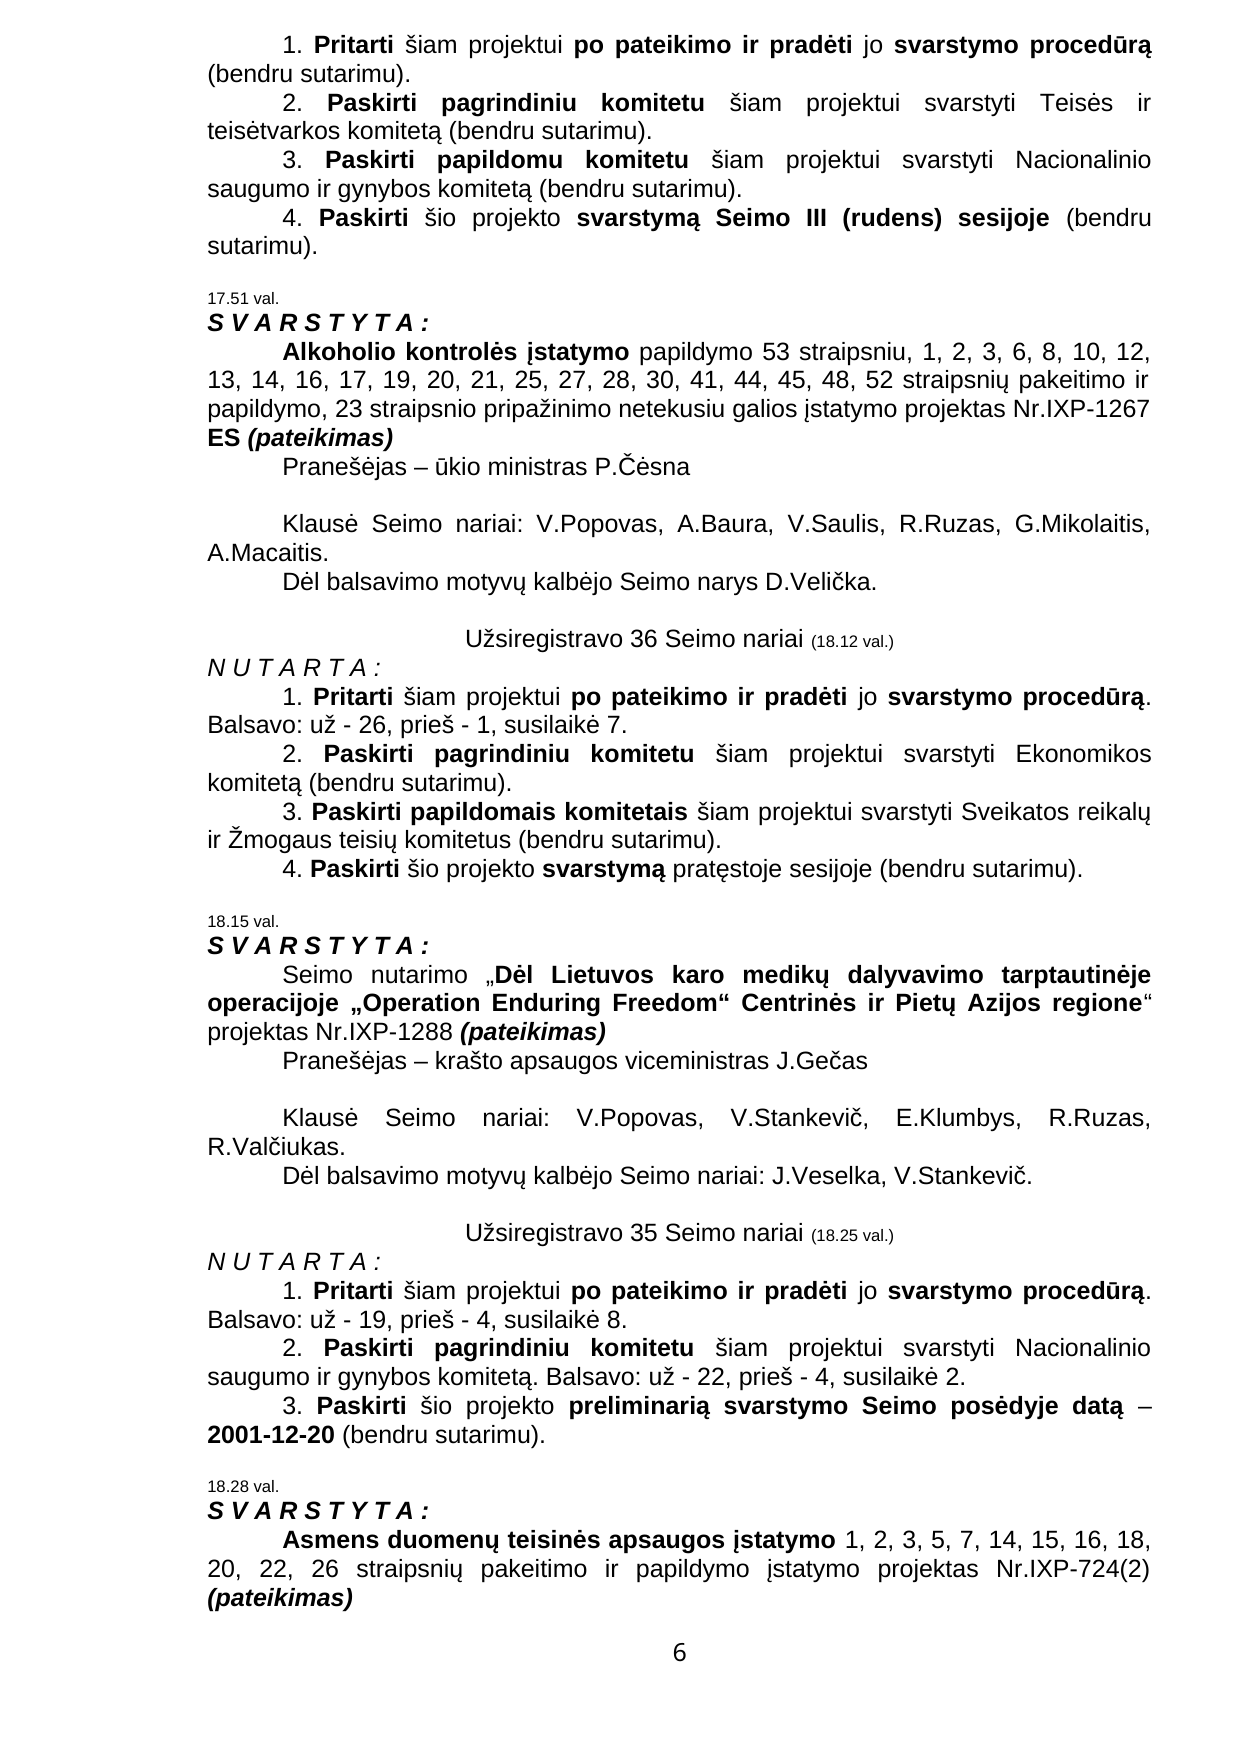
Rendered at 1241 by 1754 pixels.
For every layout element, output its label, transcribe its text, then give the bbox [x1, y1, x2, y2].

text Seimo nutarimo „Dėl Lietuvos karo medikų dalyvavimo tarptautinėje operacijoje „Operation Enduring Freedom“ Centrinės ir Pietų Azijos regione“ projektas Nr.IXP-1288 (pateikimas) [207, 959, 1152, 1046]
text 3. Paskirti papildomu komitetu šiam projektui svarstyti Nacionalinio saugumo ir gynybos komitetą (bendru sutarimu). [207, 145, 1152, 202]
text Dėl balsavimo motyvų kalbėjo Seimo nariai: J.Veselka, V.Stankevič. [207, 1161, 1152, 1189]
text 18.28 val. [207, 1477, 1152, 1496]
text 2. Paskirti pagrindiniu komitetu šiam projektui svarstyti Nacionalinio saugumo ir gynybos komitetą. Balsavo: už - 22, prieš - 4, susilaikė 2. [207, 1333, 1152, 1391]
text 3. Paskirti papildomais komitetais šiam projektui svarstyti Sveikatos reikalų ir Žmogaus teisių komitetus (bendru sutarimu). [207, 797, 1152, 854]
text 2. Paskirti pagrindiniu komitetu šiam projektui svarstyti Teisės ir teisėtvarkos komitetą (bendru sutarimu). [207, 87, 1152, 145]
text 1. Pritarti šiam projektui po pateikimo ir pradėti jo svarstymo procedūrą. Balsavo: už - 19, prieš - 4, susilaikė 8. [207, 1276, 1152, 1333]
text Pranešėjas – krašto apsaugos viceministras J.Gečas [207, 1046, 1152, 1074]
text 1. Pritarti šiam projektui po pateikimo ir pradėti jo svarstymo procedūrą. Balsavo: už - 26, prieš - 1, susilaikė 7. [207, 682, 1152, 739]
text Alkoholio kontrolės įstatymo papildymo 53 straipsniu, 1, 2, 3, 6, 8, 10, 12, 13, 14, 16, 17, 19, 20, 21, 25, 27, 28, 30, 41, 44, 45, 48, 52 straipsnių pakeitimo ir papildymo, 23 straipsnio pripažinimo netekusiu galios įstatymo projektas Nr.IXP-1267 ES (pateikimas) [207, 337, 1152, 452]
text Asmens duomenų teisinės apsaugos įstatymo 1, 2, 3, 5, 7, 14, 15, 16, 18, 20, 22, 26 straipsnių pakeitimo ir papildymo įstatymo projektas Nr.IXP-724(2) (pateikimas) [207, 1525, 1152, 1611]
text 4. Paskirti šio projekto svarstymą Seimo III (rudens) sesijoje (bendru sutarimu). [207, 202, 1152, 260]
text S V A R S T Y T A : [207, 1496, 1152, 1525]
text Klausė Seimo nariai: V.Popovas, A.Baura, V.Saulis, R.Ruzas, G.Mikolaitis, A.Macaitis. [207, 509, 1152, 567]
text Užsiregistravo 35 Seimo nariai (18.25 val.) [207, 1218, 1152, 1247]
text N U T A R T A : [207, 653, 1152, 682]
text Užsiregistravo 36 Seimo nariai (18.12 val.) [207, 624, 1152, 653]
text Pranešėjas – ūkio ministras P.Čėsna [207, 452, 1152, 480]
text S V A R S T Y T A : [207, 931, 1152, 959]
text 2. Paskirti pagrindiniu komitetu šiam projektui svarstyti Ekonomikos komitetą (bendru sutarimu). [207, 739, 1152, 797]
text 4. Paskirti šio projekto svarstymą pratęstoje sesijoje (bendru sutarimu). [207, 854, 1152, 883]
text 17.51 val. [207, 289, 1152, 308]
text N U T A R T A : [207, 1247, 1152, 1276]
text 18.15 val. [207, 912, 1152, 931]
text 3. Paskirti šio projekto preliminarią svarstymo Seimo posėdyje datą – 2001-12-20 (bendru sutarimu). [207, 1391, 1152, 1448]
text 1. Pritarti šiam projektui po pateikimo ir pradėti jo svarstymo procedūrą (bendru sutarimu). [207, 30, 1152, 87]
text Klausė Seimo nariai: V.Popovas, V.Stankevič, E.Klumbys, R.Ruzas, R.Valčiukas. [207, 1103, 1152, 1161]
text S V A R S T Y T A : [207, 308, 1152, 337]
text Dėl balsavimo motyvų kalbėjo Seimo narys D.Velička. [207, 567, 1152, 595]
